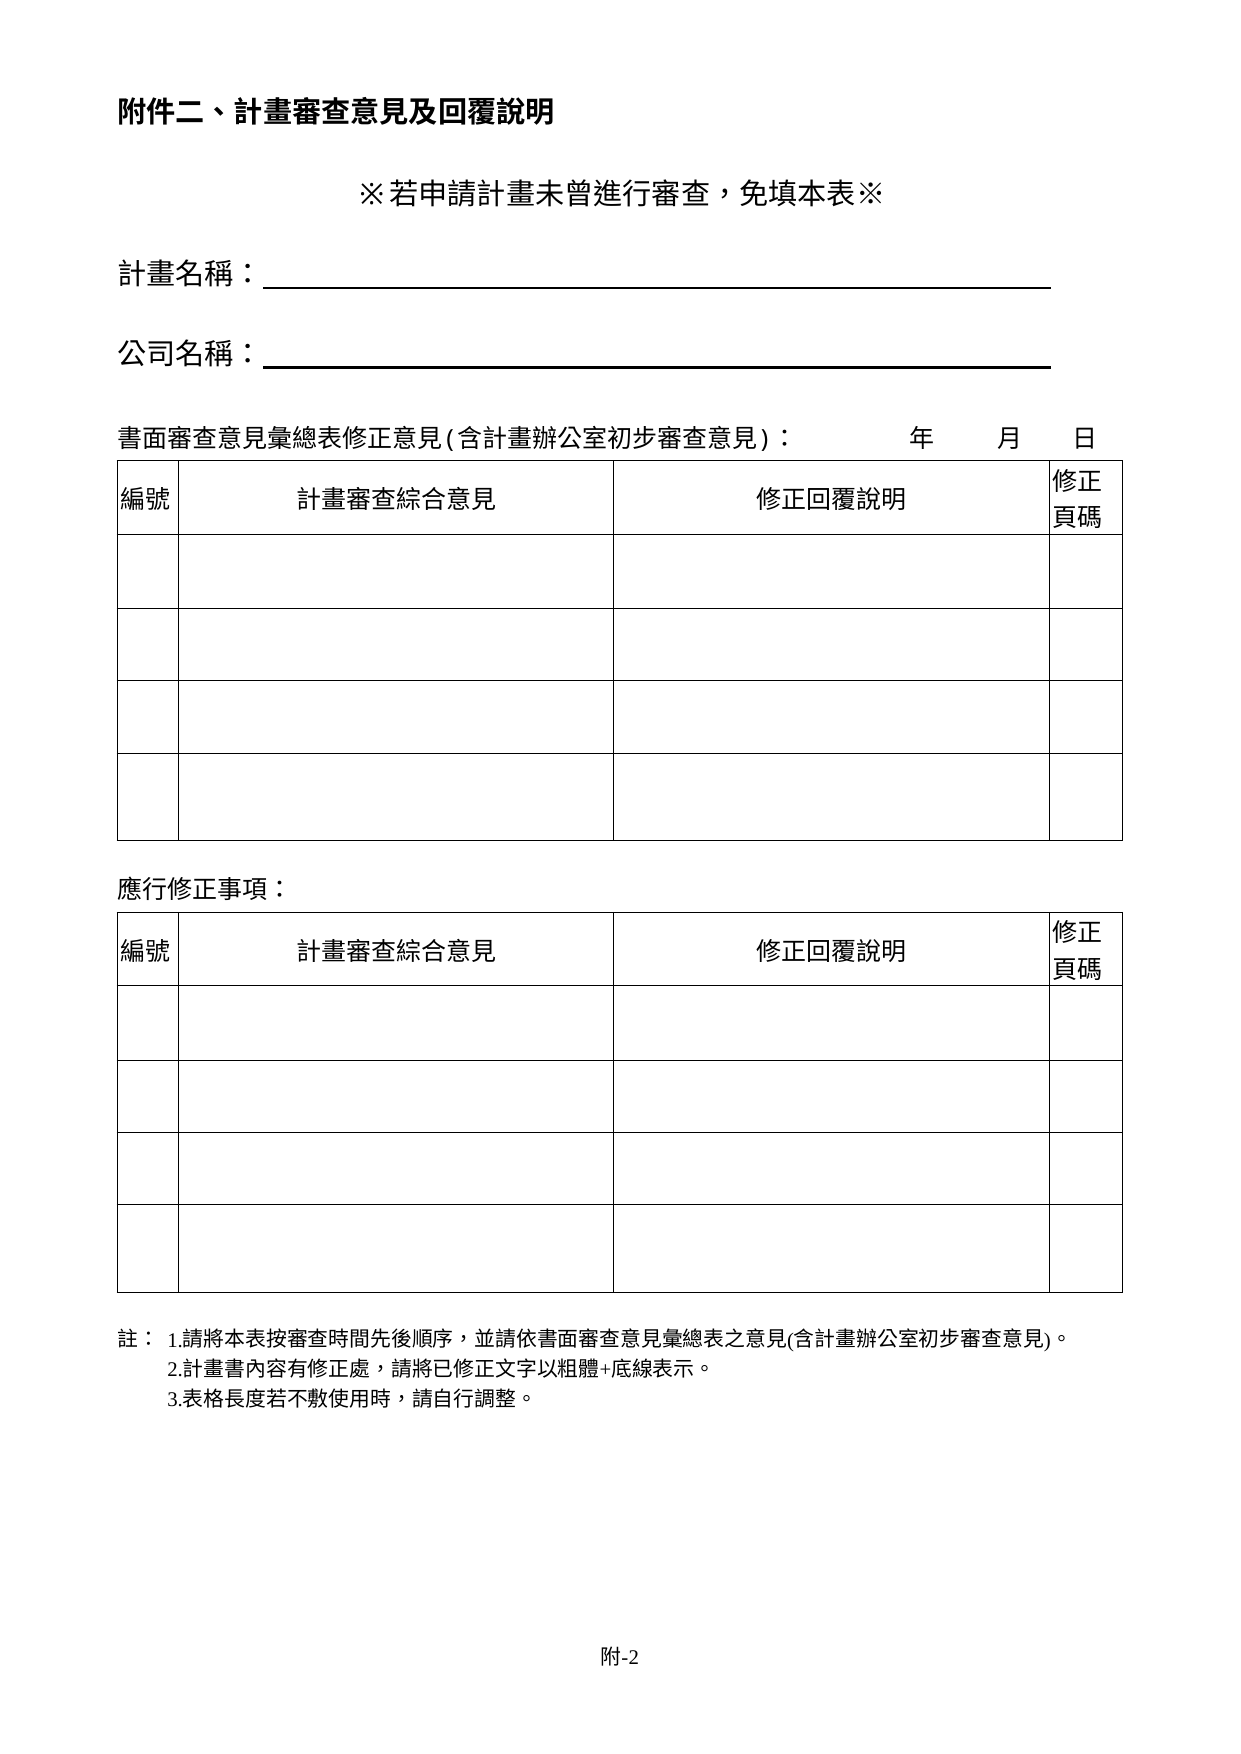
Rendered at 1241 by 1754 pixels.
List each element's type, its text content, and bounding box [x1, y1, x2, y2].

table_cell [179, 754, 613, 840]
table_header 修正 頁碼 [1050, 461, 1122, 533]
text 註： 1.請將本表按審查時間先後順序，並請依書面審查意見彙總表之意見(含計畫辦公室初步審查意見)。 [117, 1322, 1163, 1352]
text ※若申請計畫未曾進行審查，免填本表※ [117, 171, 1122, 213]
table_cell [1050, 1133, 1122, 1204]
table_header 修正回覆說明 [614, 461, 1049, 533]
table_cell [179, 609, 613, 680]
text 3.表格長度若不敷使用時，請自行調整。 [117, 1382, 1122, 1412]
table_cell [1050, 681, 1122, 752]
table_cell [118, 1061, 178, 1132]
table_header 修正回覆說明 [614, 913, 1049, 985]
table_cell [614, 1133, 1049, 1204]
table_cell [179, 681, 613, 752]
table_cell [614, 1061, 1049, 1132]
table_cell [614, 681, 1049, 752]
table_cell [118, 535, 178, 608]
table_header 計畫審查綜合意見 [179, 461, 613, 533]
table_cell [1050, 1061, 1122, 1132]
table_header 編號 [118, 913, 178, 985]
table_cell [1050, 1205, 1122, 1292]
table_cell [614, 609, 1049, 680]
table_header 編號 [118, 461, 178, 533]
table_cell [614, 1205, 1049, 1292]
table_cell [118, 986, 178, 1060]
table_cell [118, 609, 178, 680]
table_cell [118, 1205, 178, 1292]
table_cell [614, 754, 1049, 840]
table_cell [179, 535, 613, 608]
table_header 計畫審查綜合意見 [179, 913, 613, 985]
table_cell [1050, 535, 1122, 608]
text 2.計畫書內容有修正處，請將已修正文字以粗體+底線表示。 [117, 1352, 1122, 1382]
table_cell [179, 1205, 613, 1292]
table_cell [179, 986, 613, 1060]
text 書面審查意見彙總表修正意見(含計畫辦公室初步審查意見)： 年 月 日 [117, 418, 1122, 454]
text 附件二、計畫審查意見及回覆說明 [117, 89, 1122, 131]
text 應行修正事項： [117, 870, 1122, 906]
table_cell [614, 986, 1049, 1060]
table_cell [1050, 609, 1122, 680]
text 計畫名稱： [117, 251, 1122, 293]
text 公司名稱： [117, 330, 1122, 373]
table_cell [118, 754, 178, 840]
table_header 修正 頁碼 [1050, 913, 1122, 985]
table_cell [179, 1061, 613, 1132]
table_cell [1050, 754, 1122, 840]
table_cell [118, 1133, 178, 1204]
table_cell [179, 1133, 613, 1204]
table_cell [614, 535, 1049, 608]
table_cell [118, 681, 178, 752]
table_cell [1050, 986, 1122, 1060]
